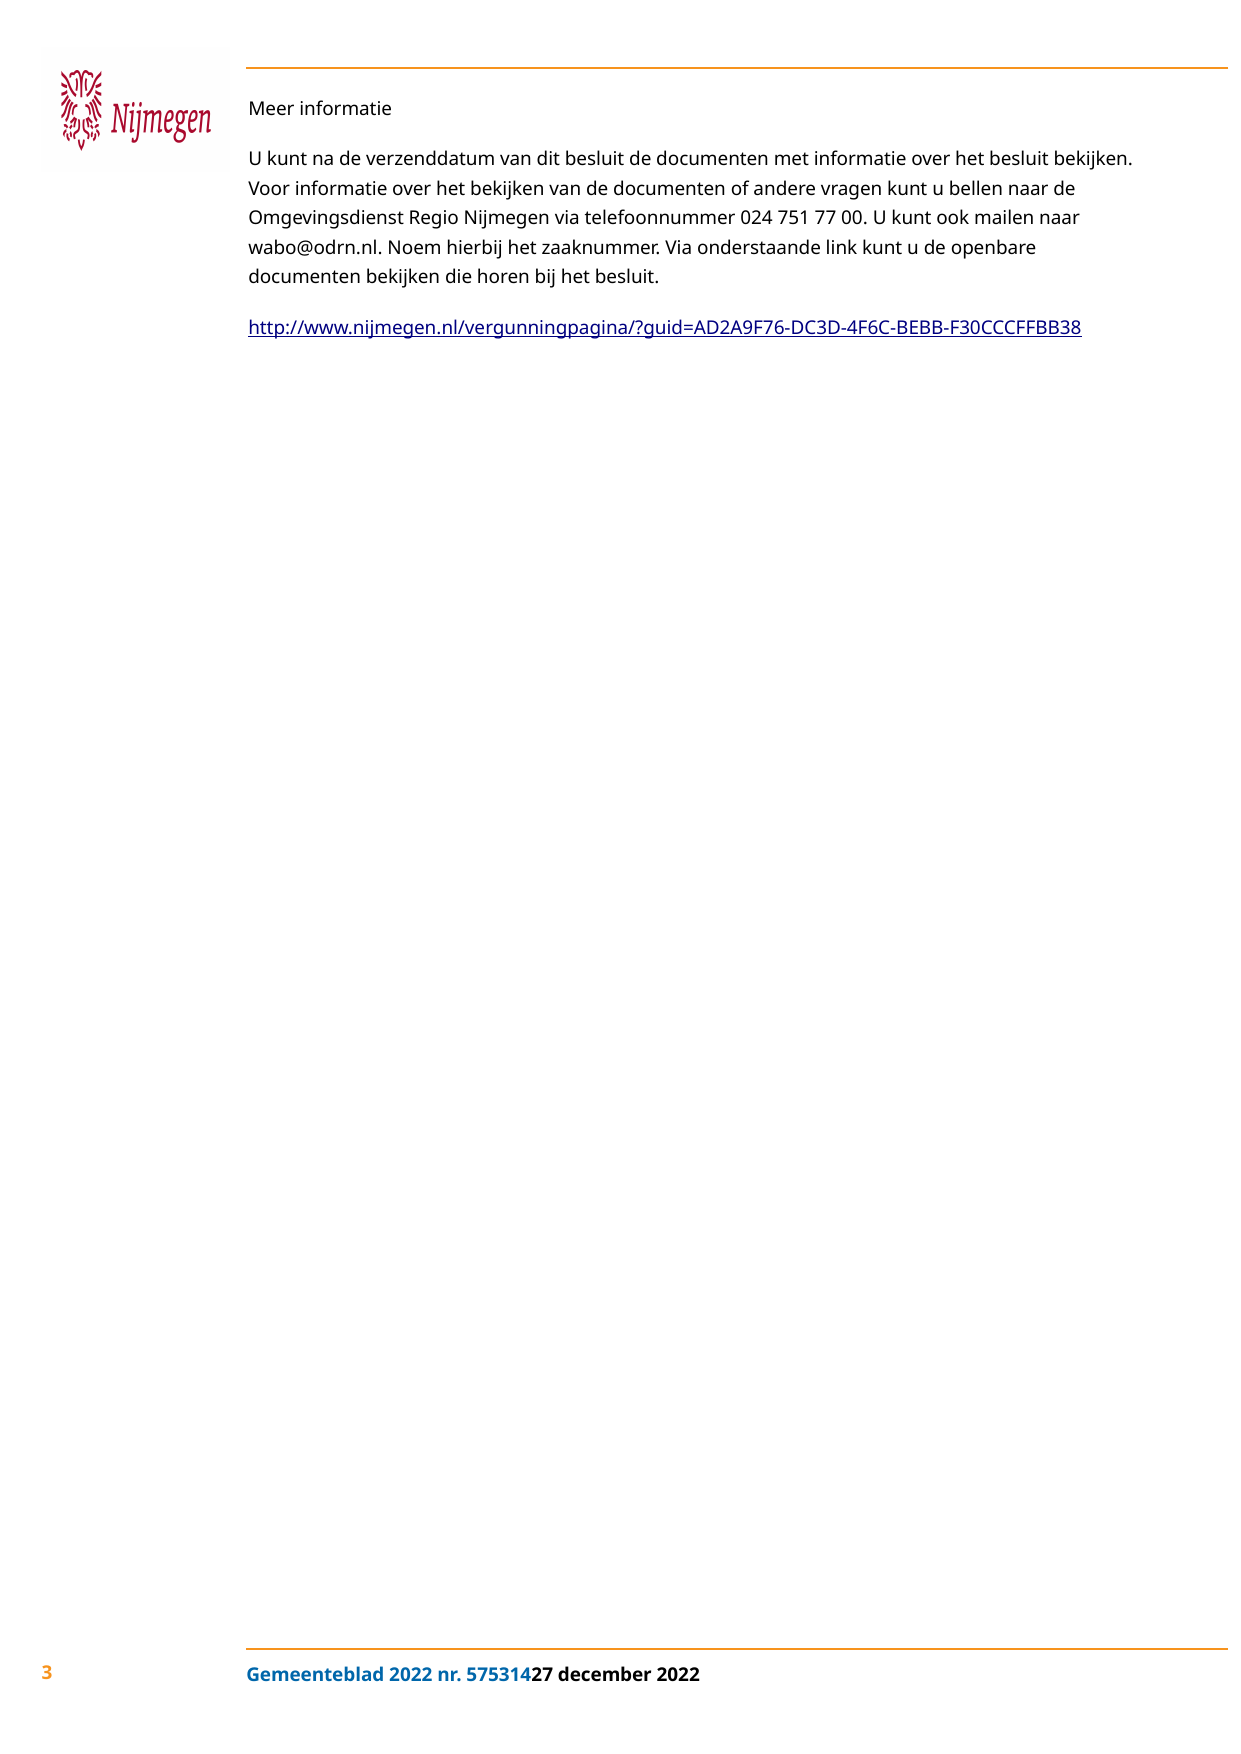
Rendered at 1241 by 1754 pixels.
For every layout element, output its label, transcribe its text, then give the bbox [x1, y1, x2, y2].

picture [41, 47, 231, 172]
text U kunt na de verzenddatum van dit besluit de documenten met informatie over het besluit bekijken. Voor informatie over het bekijken van de documenten of andere vragen kunt u bellen naar de Omgevingsdienst Regio Nijmegen via telefoonnummer 024 751 77 00. U kunt ook mailen naar wabo@odrn.nl. Noem hierbij het zaaknummer. Via onderstaande link kunt u de openbare documenten bekijken die horen bij het besluit. [248, 145, 1152, 289]
text Meer informatie [248, 95, 1152, 121]
text http://www.nijmegen.nl/vergunningpagina/?guid=AD2A9F76-DC3D-4F6C-BEBB-F30CCCFFBB38 [248, 314, 1152, 340]
